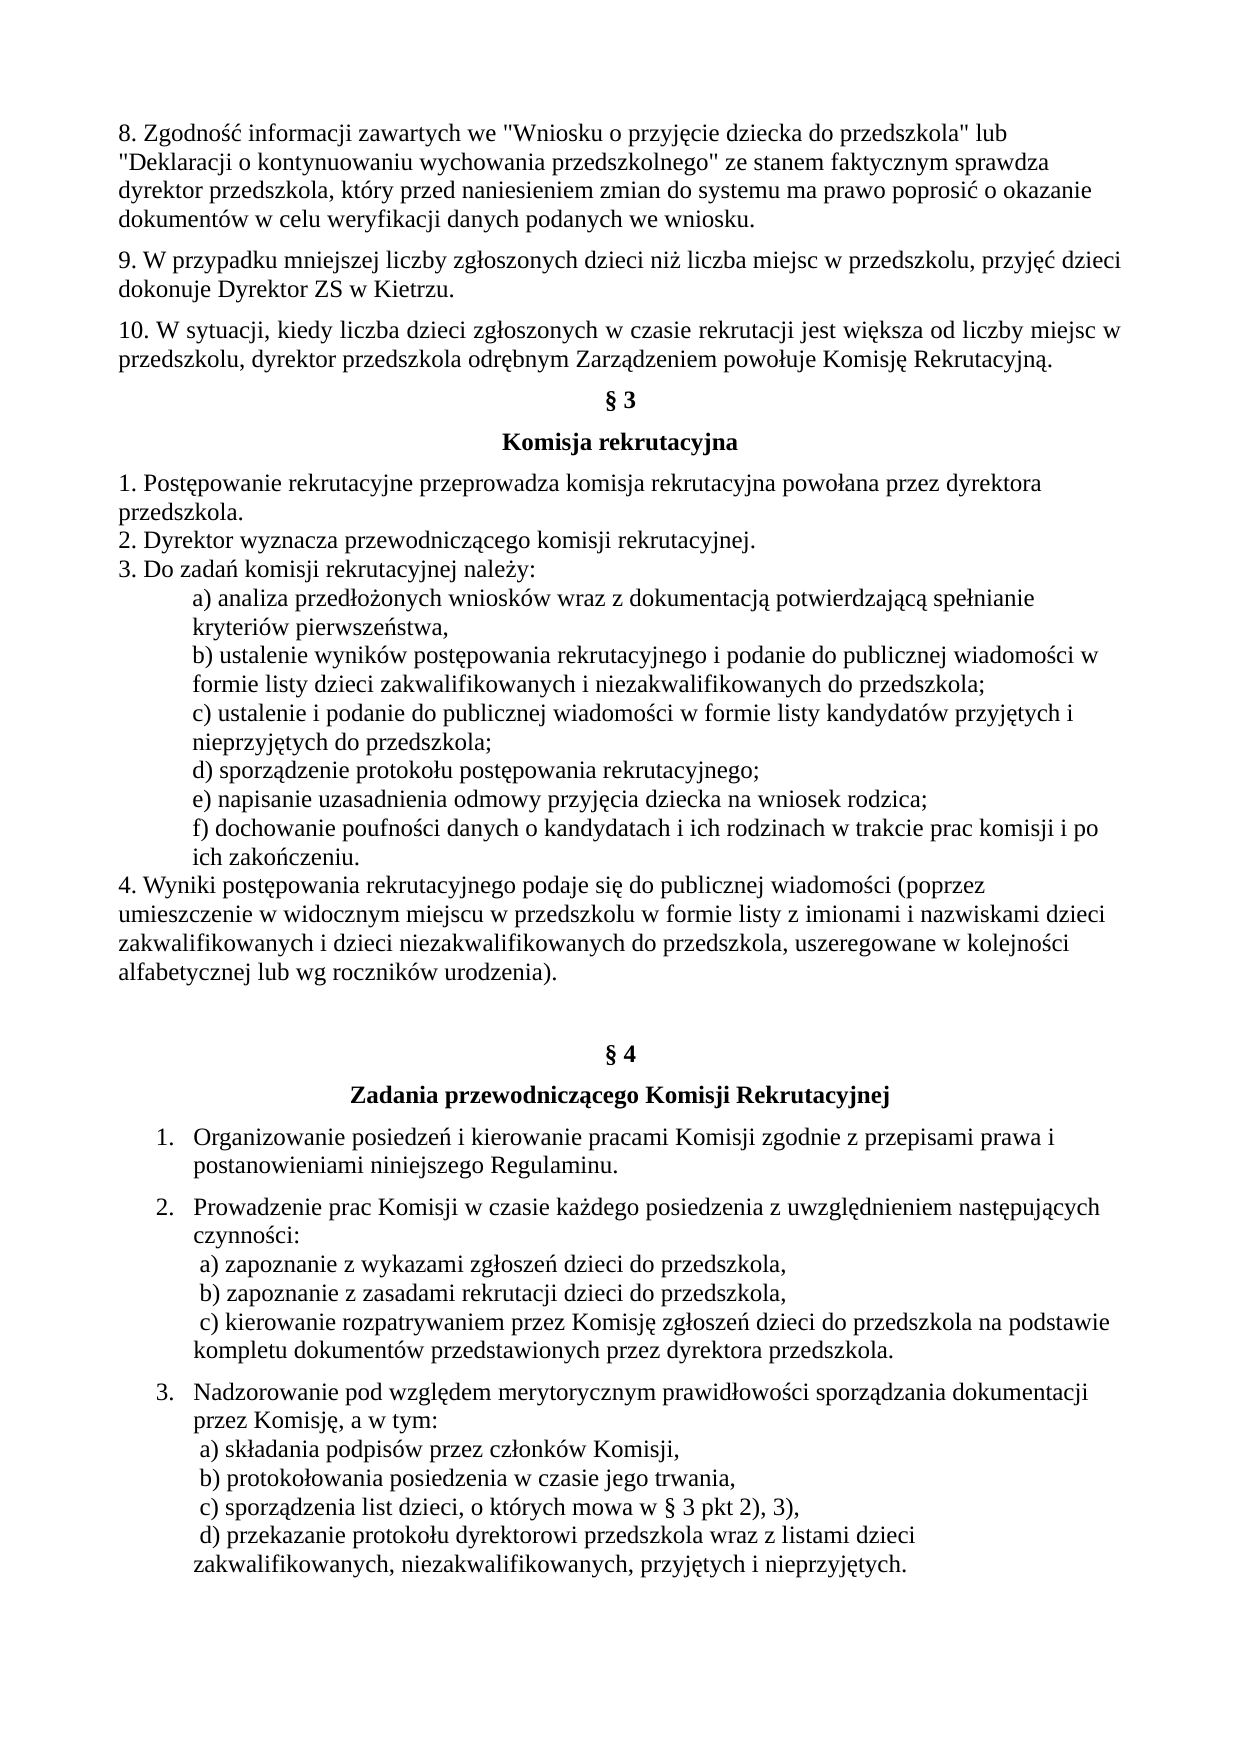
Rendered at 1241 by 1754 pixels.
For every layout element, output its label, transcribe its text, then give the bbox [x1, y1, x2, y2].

text Zadania przewodniczącego Komisji Rekrutacyjnej [118, 1081, 1122, 1109]
list Organizowanie posiedzeń i kierowanie pracami Komisji zgodnie z przepisami prawa i postanowieniami niniejszego Regulaminu. [156, 1122, 1122, 1179]
text § 3 [118, 386, 1122, 414]
list Nadzorowanie pod względem merytorycznym prawidłowości sporządzania dokumentacji przez Komisję, a w tym: a) składania podpisów przez członków Komisji, b) protokołowania posiedzenia w czasie jego trwania, c) sporządzenia list dzieci, o których mowa w § 3 pkt 2), 3), d) przekazanie protokołu dyrektorowi przedszkola wraz z listami dzieci zakwalifikowanych, niezakwalifikowanych, przyjętych i nieprzyjętych. [156, 1377, 1122, 1578]
text 1. Postępowanie rekrutacyjne przeprowadza komisja rekrutacyjna powołana przez dyrektora przedszkola. 2. Dyrektor wyznacza przewodniczącego komisji rekrutacyjnej. 3. Do zadań komisji rekrutacyjnej należy: a) analiza przedłożonych wniosków wraz z dokumentacją potwierdzającą spełnianie kryteriów pierwszeństwa, b) ustalenie wyników postępowania rekrutacyjnego i podanie do publicznej wiadomości w formie listy dzieci zakwalifikowanych i niezakwalifikowanych do przedszkola; c) ustalenie i podanie do publicznej wiadomości w formie listy kandydatów przyjętych i nieprzyjętych do przedszkola; d) sporządzenie protokołu postępowania rekrutacyjnego; e) napisanie uzasadnienia odmowy przyjęcia dziecka na wniosek rodzica; f) dochowanie poufności danych o kandydatach i ich rodzinach w trakcie prac komisji i po ich zakończeniu. 4. Wyniki postępowania rekrutacyjnego podaje się do publicznej wiadomości (poprzez umieszczenie w widocznym miejscu w przedszkolu w formie listy z imionami i nazwiskami dzieci zakwalifikowanych i dzieci niezakwalifikowanych do przedszkola, uszeregowane w kolejności alfabetycznej lub wg roczników urodzenia). [118, 468, 1122, 986]
text 10. W sytuacji, kiedy liczba dzieci zgłoszonych w czasie rekrutacji jest większa od liczby miejsc w przedszkolu, dyrektor przedszkola odrębnym Zarządzeniem powołuje Komisję Rekrutacyjną. [118, 316, 1122, 373]
text 8. Zgodność informacji zawartych we "Wniosku o przyjęcie dziecka do przedszkola" lub "Deklaracji o kontynuowaniu wychowania przedszkolnego" ze stanem faktycznym sprawdza dyrektor przedszkola, który przed naniesieniem zmian do systemu ma prawo poprosić o okazanie dokumentów w celu weryfikacji danych podanych we wniosku. [118, 118, 1122, 233]
text Komisja rekrutacyjna [118, 427, 1122, 456]
list Prowadzenie prac Komisji w czasie każdego posiedzenia z uwzględnieniem następujących czynności: a) zapoznanie z wykazami zgłoszeń dzieci do przedszkola, b) zapoznanie z zasadami rekrutacji dzieci do przedszkola, c) kierowanie rozpatrywaniem przez Komisję zgłoszeń dzieci do przedszkola na podstawie kompletu dokumentów przedstawionych przez dyrektora przedszkola. [156, 1192, 1122, 1364]
text § 4 [118, 1039, 1122, 1068]
text 9. W przypadku mniejszej liczby zgłoszonych dzieci niż liczba miejsc w przedszkolu, przyjęć dzieci dokonuje Dyrektor ZS w Kietrzu. [118, 246, 1122, 303]
